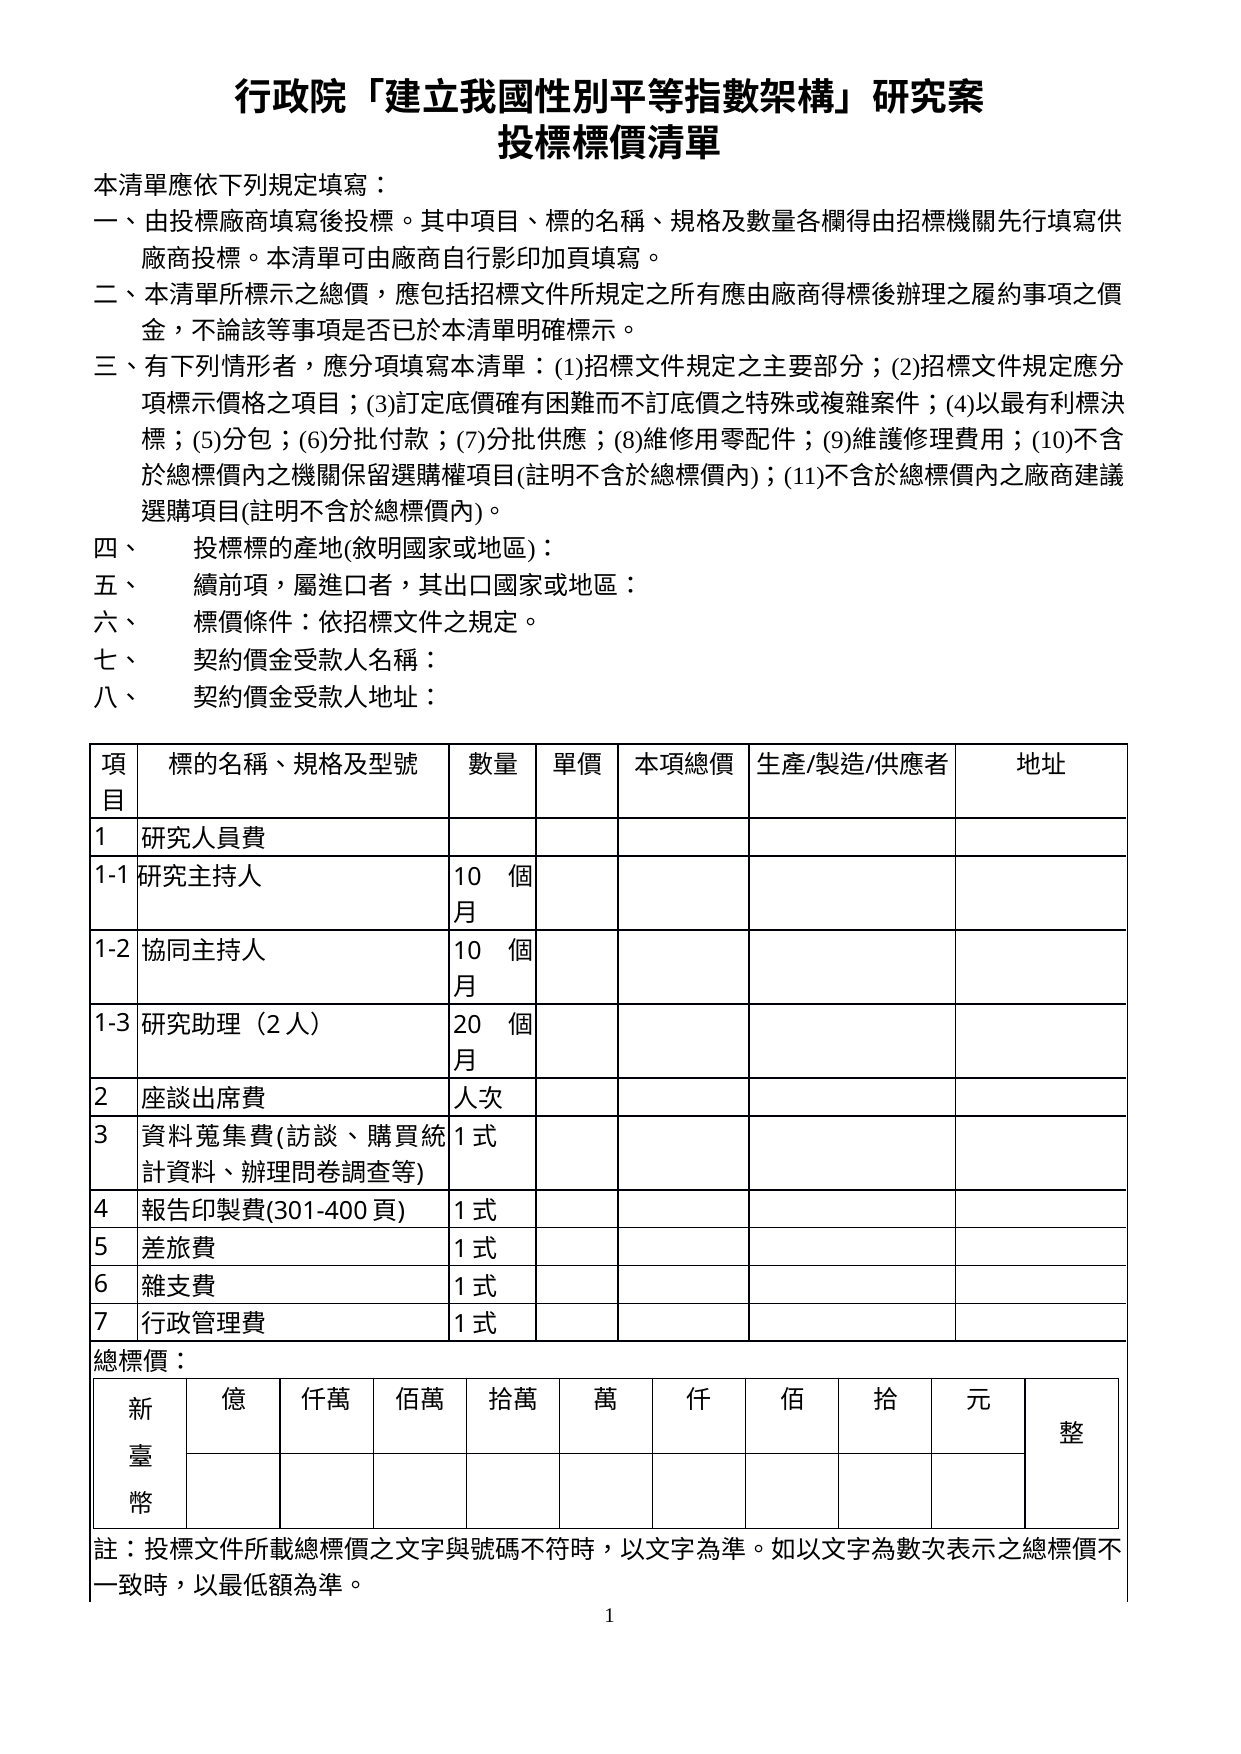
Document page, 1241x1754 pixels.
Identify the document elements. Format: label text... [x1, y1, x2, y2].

table_cell [187, 1454, 279, 1528]
table_cell 2 [91, 1079, 137, 1115]
table_cell [750, 1005, 955, 1077]
table_cell [537, 819, 617, 855]
table_cell [619, 1228, 748, 1264]
table_cell [619, 1304, 748, 1340]
table_header 億 [187, 1379, 279, 1453]
list 續前項，屬進口者，其出口國家或地區： [94, 564, 1125, 602]
table_cell [956, 1303, 1127, 1340]
table_header 整 [1026, 1379, 1118, 1528]
table_cell 資料蒐集費(訪談、購買統計資料、辦理問卷調查等) [138, 1117, 448, 1189]
table_cell [956, 1077, 1127, 1115]
table_cell [956, 1003, 1127, 1077]
text 本清單應依下列規定填寫： [94, 166, 1125, 202]
table_cell [932, 1454, 1024, 1528]
table_cell [537, 1117, 617, 1189]
table_header 數量 [450, 745, 535, 817]
table_cell 報告印製費(301-400頁) [138, 1191, 448, 1227]
text 投標標價清單 [94, 120, 1125, 166]
table_cell 1-2 [91, 931, 137, 1003]
table_cell [956, 1227, 1127, 1264]
table_cell [281, 1454, 373, 1528]
table_cell 研究主持人 [138, 857, 448, 929]
table_header 仟萬 [281, 1379, 373, 1453]
table_cell 1-3 [91, 1005, 137, 1077]
table_cell [750, 1228, 955, 1264]
table_cell [537, 931, 617, 1003]
table_cell [450, 819, 535, 855]
list 契約價金受款人名稱： [94, 639, 1125, 677]
table_cell 座談出席費 [138, 1079, 448, 1115]
table_cell 10個月 [450, 857, 535, 929]
table_cell [956, 1115, 1127, 1189]
table_header 地址 [956, 745, 1127, 817]
table_cell [467, 1454, 559, 1528]
table_cell 1式 [450, 1191, 535, 1227]
table_header 本項總價 [619, 745, 748, 817]
text 一、由投標廠商填寫後投標。其中項目、標的名稱、規格及數量各欄得由招標機關先行填寫供廠商投標。本清單可由廠商自行影印加頁填寫。 [94, 202, 1125, 274]
table_cell [619, 1005, 748, 1077]
text 二、本清單所標示之總價，應包括招標文件所規定之所有應由廠商得標後辦理之履約事項之價金，不論該等事項是否已於本清單明確標示。 [94, 274, 1125, 347]
table_cell 1式 [450, 1228, 535, 1264]
table_header 拾 [839, 1379, 931, 1453]
table_header 仟 [653, 1379, 745, 1453]
table_cell [374, 1454, 466, 1528]
table_header 項目 [91, 745, 137, 817]
table_cell [956, 855, 1127, 929]
table_cell [537, 1191, 617, 1227]
table_cell [956, 929, 1127, 1003]
table_cell 5 [91, 1228, 137, 1264]
table_cell [839, 1454, 931, 1528]
table_cell 20個月 [450, 1005, 535, 1077]
table_header 標的名稱、規格及型號 [138, 745, 448, 817]
table_cell 人次 [450, 1079, 535, 1115]
table_cell [750, 931, 955, 1003]
table_header 新 臺 幣 [94, 1379, 186, 1528]
text 三、有下列情形者，應分項填寫本清單：(1)招標文件規定之主要部分；(2)招標文件規定應分項標示價格之項目；(3)訂定底價確有困難而不訂底價之特殊或複雜案件；(4)以最有利標決標；(5)分包；(6)分批付款；(7)分批供應；(8)維修用零配件；(9)維護修理費用；(10)不含於總標價內之機關保留選購權項目(註明不含於總標價內)；(11)不含於總標價內之廠商建議選購項目(註明不含於總標價內)。 [94, 347, 1125, 528]
table_cell [750, 1266, 955, 1302]
list 投標標的產地(敘明國家或地區)： [94, 528, 1125, 564]
table_cell [750, 1079, 955, 1115]
table_cell [750, 1117, 955, 1189]
table_cell [619, 1117, 748, 1189]
table_cell [619, 1191, 748, 1227]
table_cell [537, 1304, 617, 1340]
table_header 佰 [746, 1379, 838, 1453]
table_cell [619, 857, 748, 929]
table_cell [956, 1189, 1127, 1227]
table_header 單價 [537, 745, 617, 817]
table_header 佰萬 [374, 1379, 466, 1453]
table_cell 雜支費 [138, 1266, 448, 1302]
table_cell 3 [91, 1117, 137, 1189]
table_cell 7 [91, 1304, 137, 1340]
table_cell 1式 [450, 1304, 535, 1340]
table_cell [537, 1079, 617, 1115]
table_cell [653, 1454, 745, 1528]
table_cell 1-1 [91, 857, 137, 929]
table_cell 4 [91, 1191, 137, 1227]
list 契約價金受款人地址： [94, 677, 1125, 714]
table_cell 行政管理費 [138, 1304, 448, 1340]
table_cell 6 [91, 1266, 137, 1302]
table_cell [537, 1228, 617, 1264]
table_header 元 [932, 1379, 1024, 1453]
table_cell [956, 1265, 1127, 1302]
list 標價條件：依招標文件之規定。 [94, 602, 1125, 639]
table_cell 研究助理（2人） [138, 1005, 448, 1077]
table_cell [750, 1191, 955, 1227]
table_cell [619, 819, 748, 855]
table_cell 10個月 [450, 931, 535, 1003]
table_header 生產/製造/供應者 [750, 745, 955, 817]
table_header 萬 [560, 1379, 652, 1453]
table_header 拾萬 [467, 1379, 559, 1453]
text 行政院「建立我國性別平等指數架構」研究案 [94, 74, 1125, 120]
table_cell [750, 819, 955, 855]
table_cell 1式 [450, 1117, 535, 1189]
table_cell [560, 1454, 652, 1528]
table_cell 協同主持人 [138, 931, 448, 1003]
table_cell 1 [91, 819, 137, 855]
table_cell [537, 857, 617, 929]
table_cell [750, 1304, 955, 1340]
table_cell [619, 1266, 748, 1302]
table_cell [537, 1005, 617, 1077]
table_cell [619, 1079, 748, 1115]
table_cell 研究人員費 [138, 819, 448, 855]
table_cell [746, 1454, 838, 1528]
table_cell 差旅費 [138, 1228, 448, 1264]
table_cell 1式 [450, 1266, 535, 1302]
table_cell [750, 857, 955, 929]
table_cell [956, 817, 1127, 855]
table_cell [619, 931, 748, 1003]
table_cell [537, 1266, 617, 1302]
table_cell 總標價： 註：投標文件所載總標價之文字與號碼不符時，以文字為準。如以文字為數次表示之總標價不一致時，以最低額為準。 [91, 1340, 1127, 1602]
